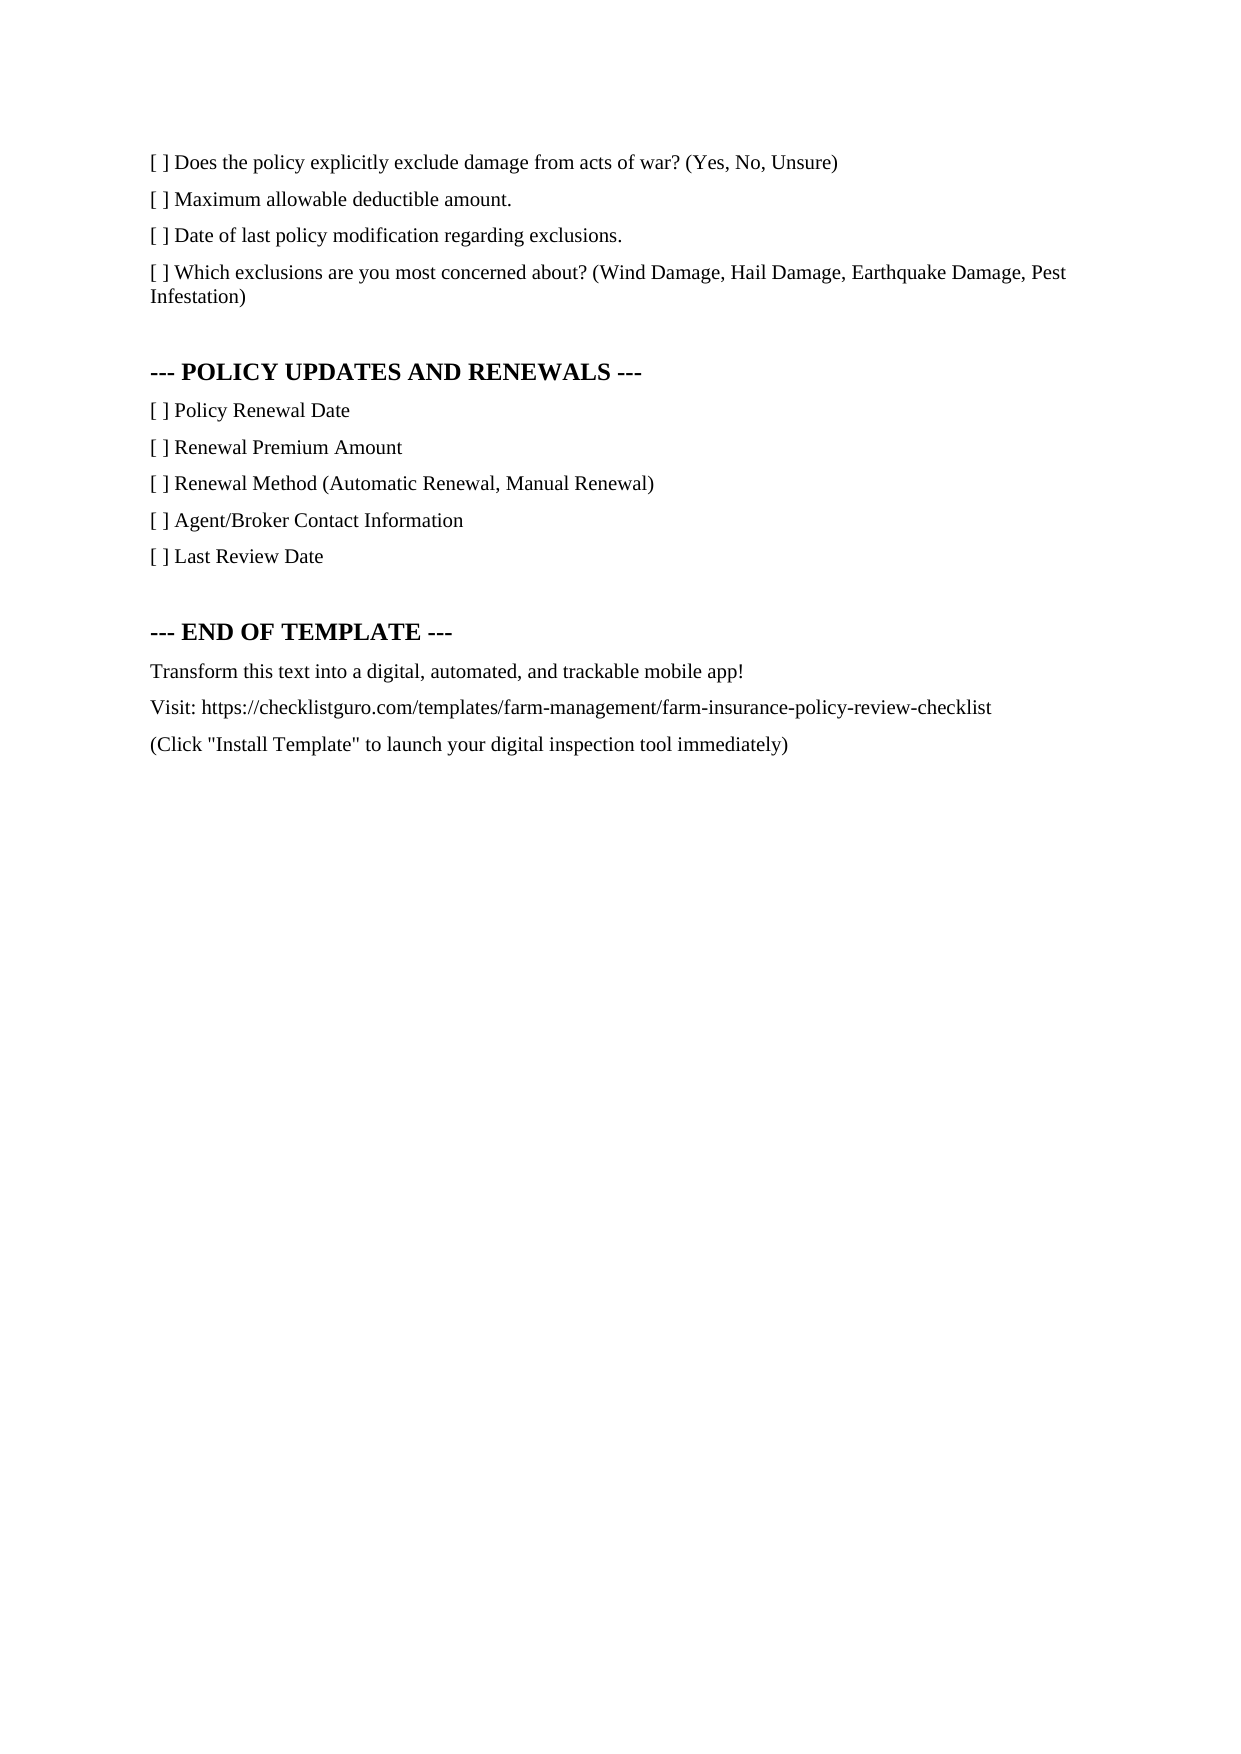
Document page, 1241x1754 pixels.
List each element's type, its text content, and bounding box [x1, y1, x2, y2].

text Transform this text into a digital, automated, and trackable mobile app! [150, 659, 1090, 683]
text --- END OF TEMPLATE --- [150, 617, 1090, 646]
text Visit: https://checklistguro.com/templates/farm-management/farm-insurance-policy-review-checklist [150, 695, 1090, 719]
text [ ] Renewal Premium Amount [150, 435, 1090, 459]
text --- POLICY UPDATES AND RENEWALS --- [150, 357, 1090, 386]
text [ ] Does the policy explicitly exclude damage from acts of war? (Yes, No, Unsure) [150, 150, 1090, 174]
text (Click "Install Template" to launch your digital inspection tool immediately) [150, 732, 1090, 756]
text [ ] Maximum allowable deductible amount. [150, 187, 1090, 211]
text [ ] Policy Renewal Date [150, 398, 1090, 422]
text [ ] Agent/Broker Contact Information [150, 508, 1090, 532]
text [ ] Last Review Date [150, 544, 1090, 568]
text [ ] Renewal Method (Automatic Renewal, Manual Renewal) [150, 471, 1090, 495]
text [ ] Date of last policy modification regarding exclusions. [150, 223, 1090, 247]
text [ ] Which exclusions are you most concerned about? (Wind Damage, Hail Damage, Earthquake Damage, Pest Infestation) [150, 260, 1090, 308]
